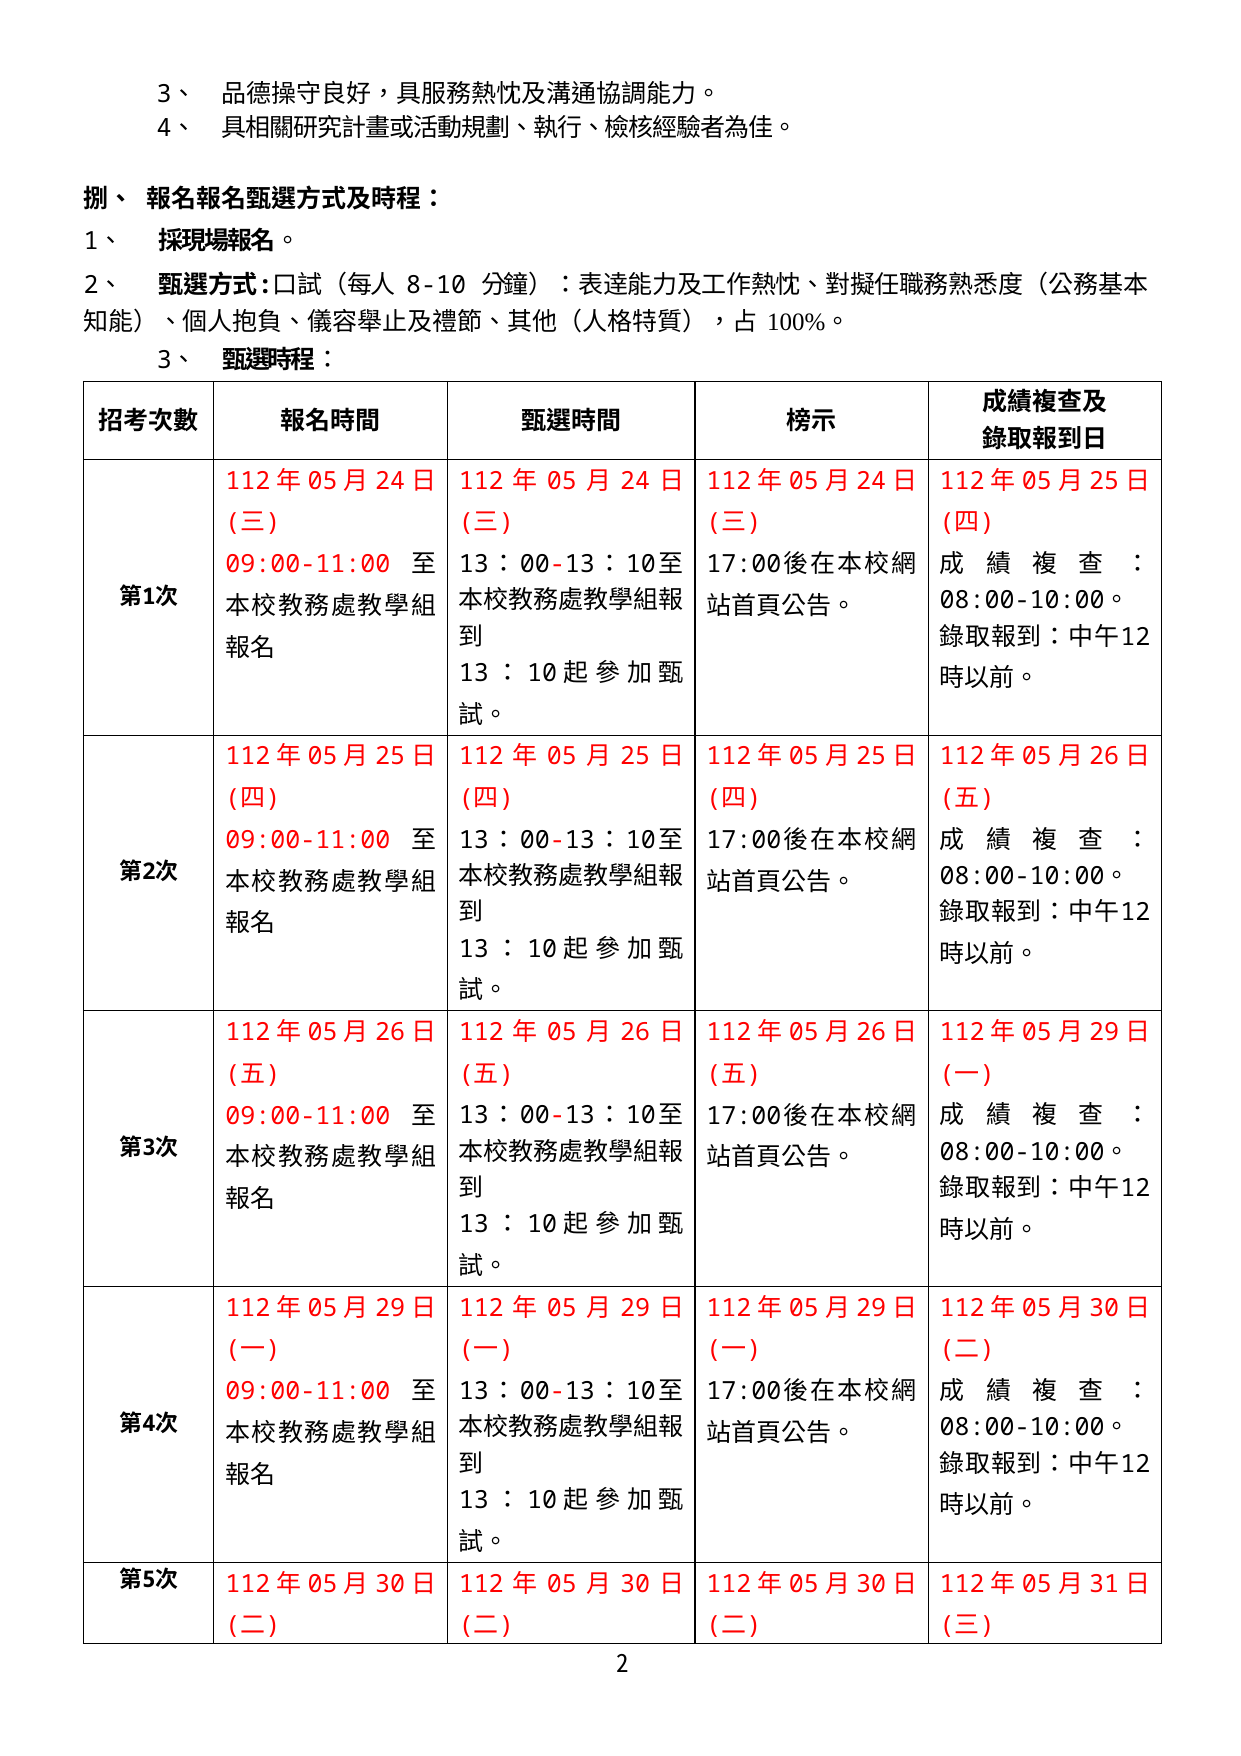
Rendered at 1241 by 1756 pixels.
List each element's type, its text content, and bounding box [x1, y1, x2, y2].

list 採現場報名。 [83, 220, 813, 256]
list 甄選時程： [157, 339, 1161, 375]
table_cell 112年05月26日(五) 09:00-11:00至本校教務處教學組報名 [214, 1011, 447, 1286]
table_cell 112年05月25日(四) 13：00-13：10至本校教務處教學組報到 13：10起參加甄試。 [448, 736, 694, 1010]
text 捌、 報名報名甄選方式及時程： [83, 178, 813, 214]
table_cell 第3次 [84, 1011, 213, 1286]
table_cell 112年05月24日(三) 13：00-13：10至本校教務處教學組報到 13：10起參加甄試。 [448, 460, 694, 734]
table_cell 112年05月30日(二) [696, 1563, 928, 1643]
table_cell 第5次 [84, 1563, 213, 1643]
table_cell 112年05月30日(二) 成績複查：08:00-10:00。 錄取報到：中午12時以前。 [929, 1287, 1161, 1562]
table_cell 第1次 [84, 460, 213, 734]
table_header 招考次數 [84, 382, 213, 459]
table_cell 112年05月30日(二) [448, 1563, 694, 1643]
table_header 甄選時間 [448, 382, 694, 459]
list 甄選方式:口試（每人 8-10 分鐘）：表逹能力及工作熱忱、對擬任職務熟悉度（公務基本知能）、個人抱負、儀容舉止及禮節、其他（人格特質），占 100%。 [83, 264, 1150, 338]
table_header 報名時間 [214, 382, 447, 459]
table_cell 112年05月31日(三) [929, 1563, 1161, 1643]
table_cell 112年05月24日(三) 17:00後在本校網站首頁公告。 [696, 460, 928, 734]
table_cell 112年05月24日(三) 09:00-11:00至本校教務處教學組報名 [214, 460, 447, 734]
table_cell 第2次 [84, 736, 213, 1010]
table_cell 112年05月25日(四) 17:00後在本校網站首頁公告。 [696, 736, 928, 1010]
list 品德操守良好，具服務熱忱及溝通協調能力。 [156, 75, 1161, 109]
table_cell 112年05月26日(五) 13：00-13：10至本校教務處教學組報到 13：10起參加甄試。 [448, 1011, 694, 1286]
table_header 榜示 [696, 382, 928, 459]
table_cell 112年05月25日(四) 成績複查：08:00-10:00。 錄取報到：中午12時以前。 [929, 460, 1161, 734]
table_cell 112年05月29日(一) 成績複查：08:00-10:00。 錄取報到：中午12時以前。 [929, 1011, 1161, 1286]
table_cell 112年05月25日(四) 09:00-11:00至本校教務處教學組報名 [214, 736, 447, 1010]
table_cell 112年05月29日(一) 09:00-11:00至本校教務處教學組報名 [214, 1287, 447, 1562]
list 具相關研究計畫或活動規劃、執行、檢核經驗者為佳。 [156, 109, 1161, 144]
table_cell 112年05月30日(二) [214, 1563, 447, 1643]
table_cell 112年05月29日(一) 17:00後在本校網站首頁公告。 [696, 1287, 928, 1562]
table_cell 112年05月26日(五) 成績複查：08:00-10:00。 錄取報到：中午12時以前。 [929, 736, 1161, 1010]
table_cell 112年05月29日(一) 13：00-13：10至本校教務處教學組報到 13：10起參加甄試。 [448, 1287, 694, 1562]
table_cell 112年05月26日(五) 17:00後在本校網站首頁公告。 [696, 1011, 928, 1286]
table_cell 第4次 [84, 1287, 213, 1562]
table_header 成績複查及 錄取報到日 [929, 382, 1161, 459]
